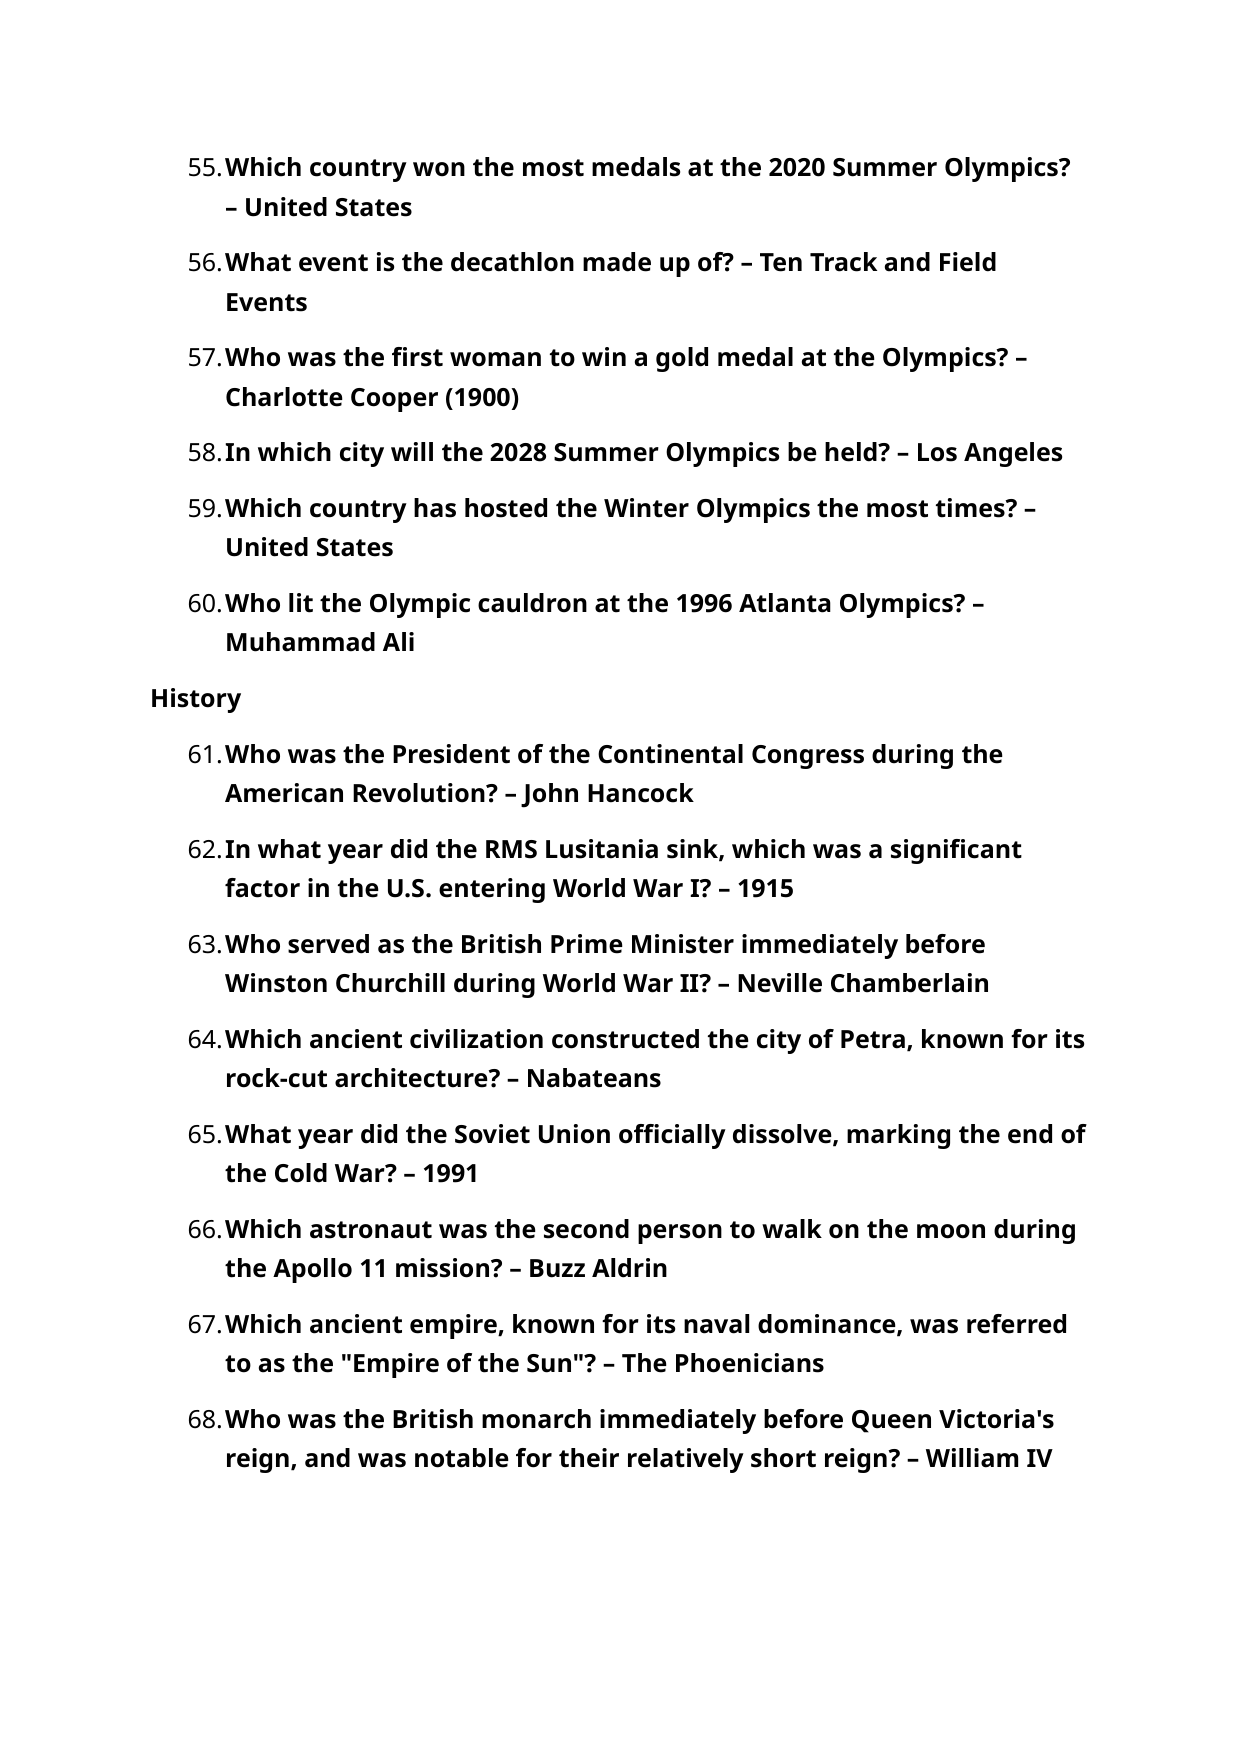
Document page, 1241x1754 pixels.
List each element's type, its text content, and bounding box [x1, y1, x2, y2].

text History [150, 681, 1090, 715]
list What year did the Soviet Union officially dissolve, marking the end of the Cold War? – 1991 [187, 1117, 1090, 1190]
list Which ancient civilization constructed the city of Petra, known for its rock-cut architecture? – Nabateans [187, 1022, 1090, 1095]
list Which country won the most medals at the 2020 Summer Olympics? – United States [187, 150, 1090, 223]
list Who lit the Olympic cauldron at the 1996 Atlanta Olympics? – Muhammad Ali [187, 586, 1090, 659]
list In what year did the RMS Lusitania sink, which was a significant factor in the U.S. entering World War I? – 1915 [187, 832, 1090, 905]
list Who was the British monarch immediately before Queen Victoria's reign, and was notable for their relatively short reign? – William IV [187, 1402, 1090, 1475]
list Who was the first woman to win a gold medal at the Olympics? – Charlotte Cooper (1900) [187, 340, 1090, 413]
list Who was the President of the Continental Congress during the American Revolution? – John Hancock [187, 737, 1090, 810]
list Which ancient empire, known for its naval dominance, was referred to as the "Empire of the Sun"? – The Phoenicians [187, 1307, 1090, 1380]
list In which city will the 2028 Summer Olympics be held? – Los Angeles [187, 435, 1090, 469]
list What event is the decathlon made up of? – Ten Track and Field Events [187, 245, 1090, 318]
list Which country has hosted the Winter Olympics the most times? – United States [187, 491, 1090, 564]
list Who served as the British Prime Minister immediately before Winston Churchill during World War II? – Neville Chamberlain [187, 927, 1090, 1000]
list Which astronaut was the second person to walk on the moon during the Apollo 11 mission? – Buzz Aldrin [187, 1212, 1090, 1285]
